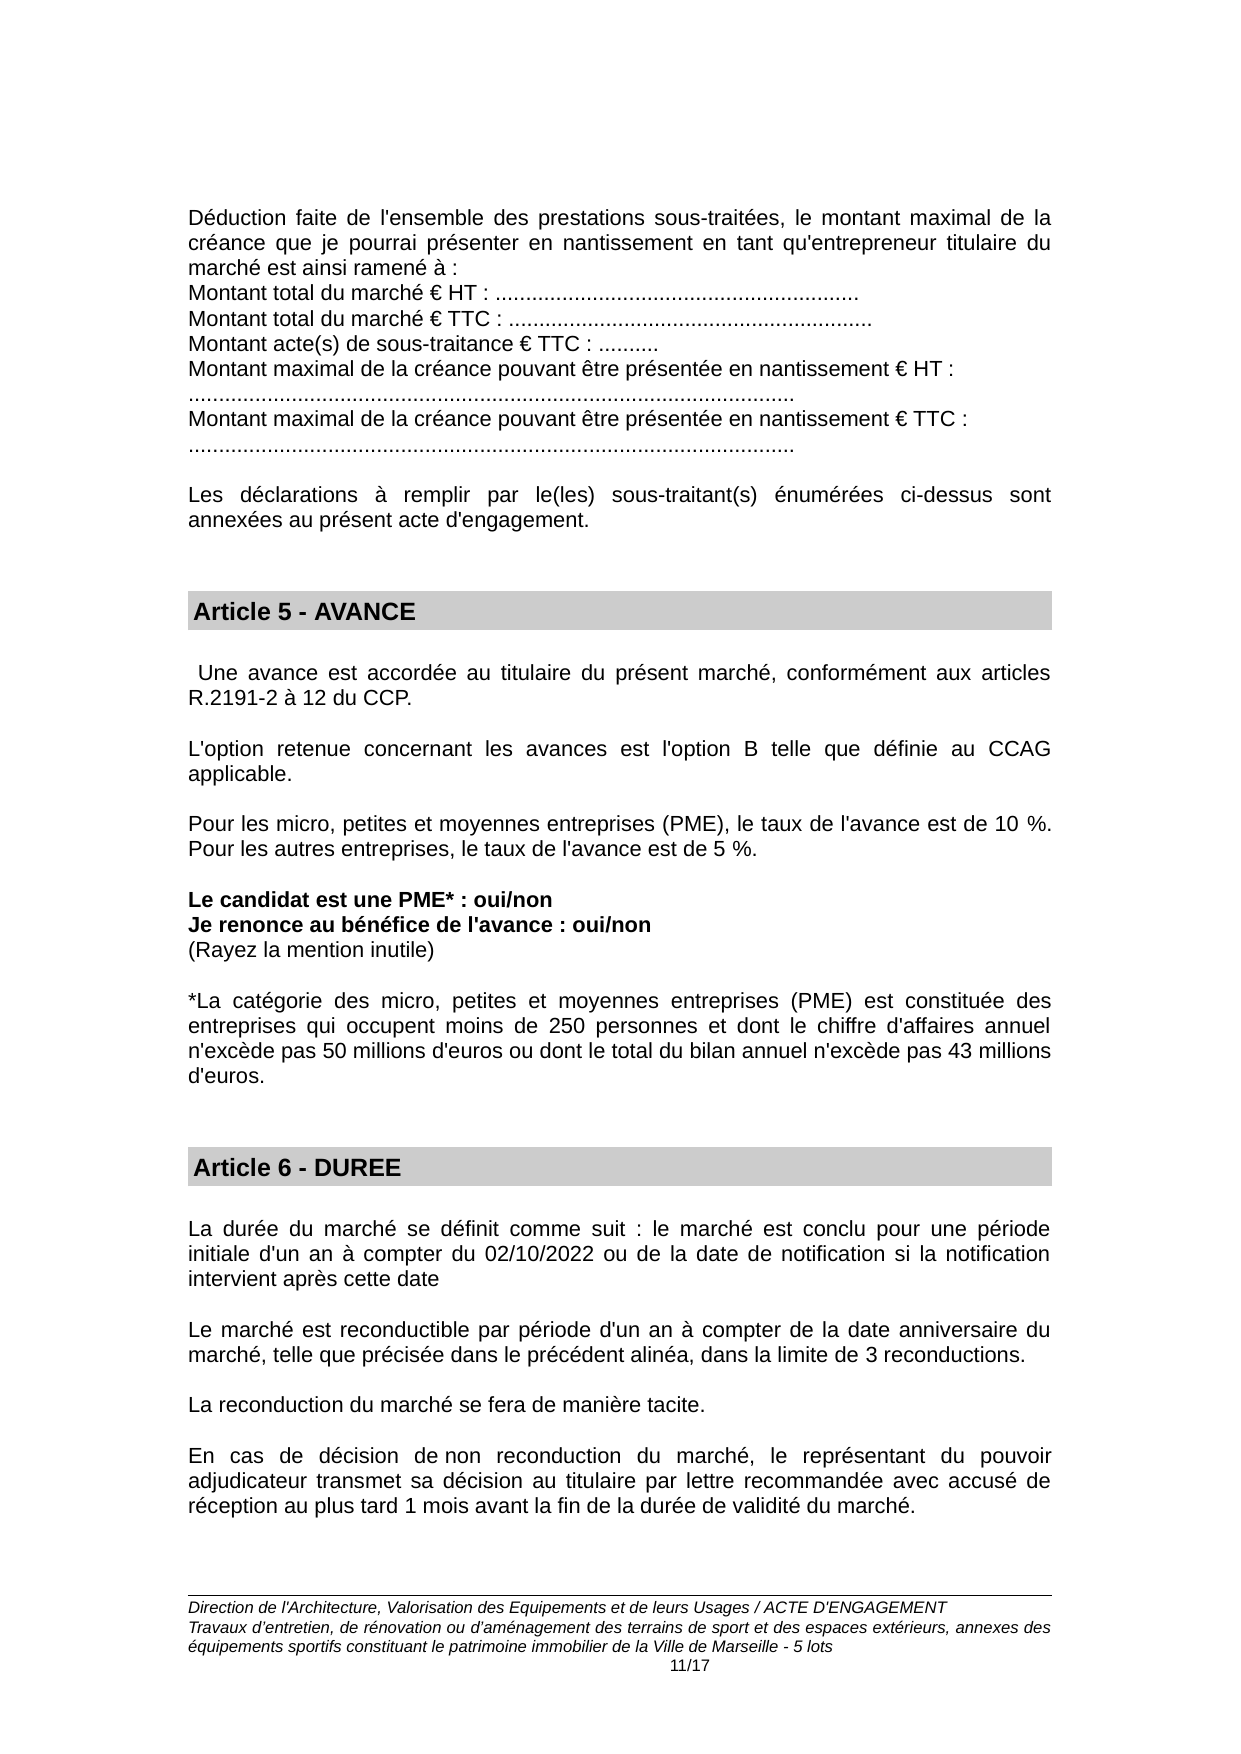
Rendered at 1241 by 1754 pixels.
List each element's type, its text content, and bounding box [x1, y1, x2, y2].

text La reconduction du marché se fera de manière tacite. [188, 1392, 1052, 1417]
text Montant maximal de la créance pouvant être présentée en nantissement € HT : [188, 356, 1052, 381]
text Les déclarations à remplir par le(les) sous-traitant(s) énumérées ci-dessus sont annexées au présent acte d'engagement. [188, 482, 1052, 532]
text Déduction faite de l'ensemble des prestations sous-traitées, le montant maximal de la créance que je pourrai présenter en nantissement en tant qu'entrepreneur titulaire du marché est ainsi ramené à : [188, 204, 1052, 280]
text (Rayez la mention inutile) [188, 937, 1052, 962]
text Montant maximal de la créance pouvant être présentée en nantissement € TTC : [188, 406, 1052, 431]
text En cas de décision de non reconduction du marché, le représentant du pouvoir adjudicateur transmet sa décision au titulaire par lettre recommandée avec accusé de réception au plus tard 1 mois avant la fin de la durée de validité du marché. [188, 1443, 1052, 1518]
text Montant total du marché € TTC : ............................................................ [188, 305, 1052, 331]
text Le marché est reconductible par période d'un an à compter de la date anniversaire du marché, telle que précisée dans le précédent alinéa, dans la limite de 3 reconductions. [188, 1317, 1052, 1367]
text Le candidat est une PME* : oui/non [188, 887, 1052, 912]
text Une avance est accordée au titulaire du présent marché, conformément aux articles R.2191-2 à 12 du CCP. [188, 660, 1052, 710]
text *La catégorie des micro, petites et moyennes entreprises (PME) est constituée des entreprises qui occupent moins de 250 personnes et dont le chiffre d'affaires annuel n'excède pas 50 millions d'euros ou dont le total du bilan annuel n'excède pas 43 millions d'euros. [188, 987, 1052, 1088]
text Je renonce au bénéfice de l'avance : oui/non [188, 912, 1052, 937]
text .................................................................................................... [188, 381, 1052, 406]
text .................................................................................................... [188, 431, 1052, 457]
text La durée du marché se définit comme suit : le marché est conclu pour une période initiale d'un an à compter du 02/10/2022 ou de la date de notification si la notification intervient après cette date [188, 1216, 1052, 1291]
text Montant total du marché € HT : ............................................................ [188, 280, 1052, 305]
text L'option retenue concernant les avances est l'option B telle que définie au CCAG applicable. [188, 735, 1052, 786]
subtitle DUREE [190, 1150, 1050, 1184]
text Montant acte(s) de sous-traitance € TTC : .......... [188, 331, 1052, 356]
text Pour les micro, petites et moyennes entreprises (PME), le taux de l'avance est de 10 %. Pour les autres entreprises, le taux de l'avance est de 5 %. [188, 811, 1052, 861]
subtitle AVANCE [190, 594, 1050, 628]
